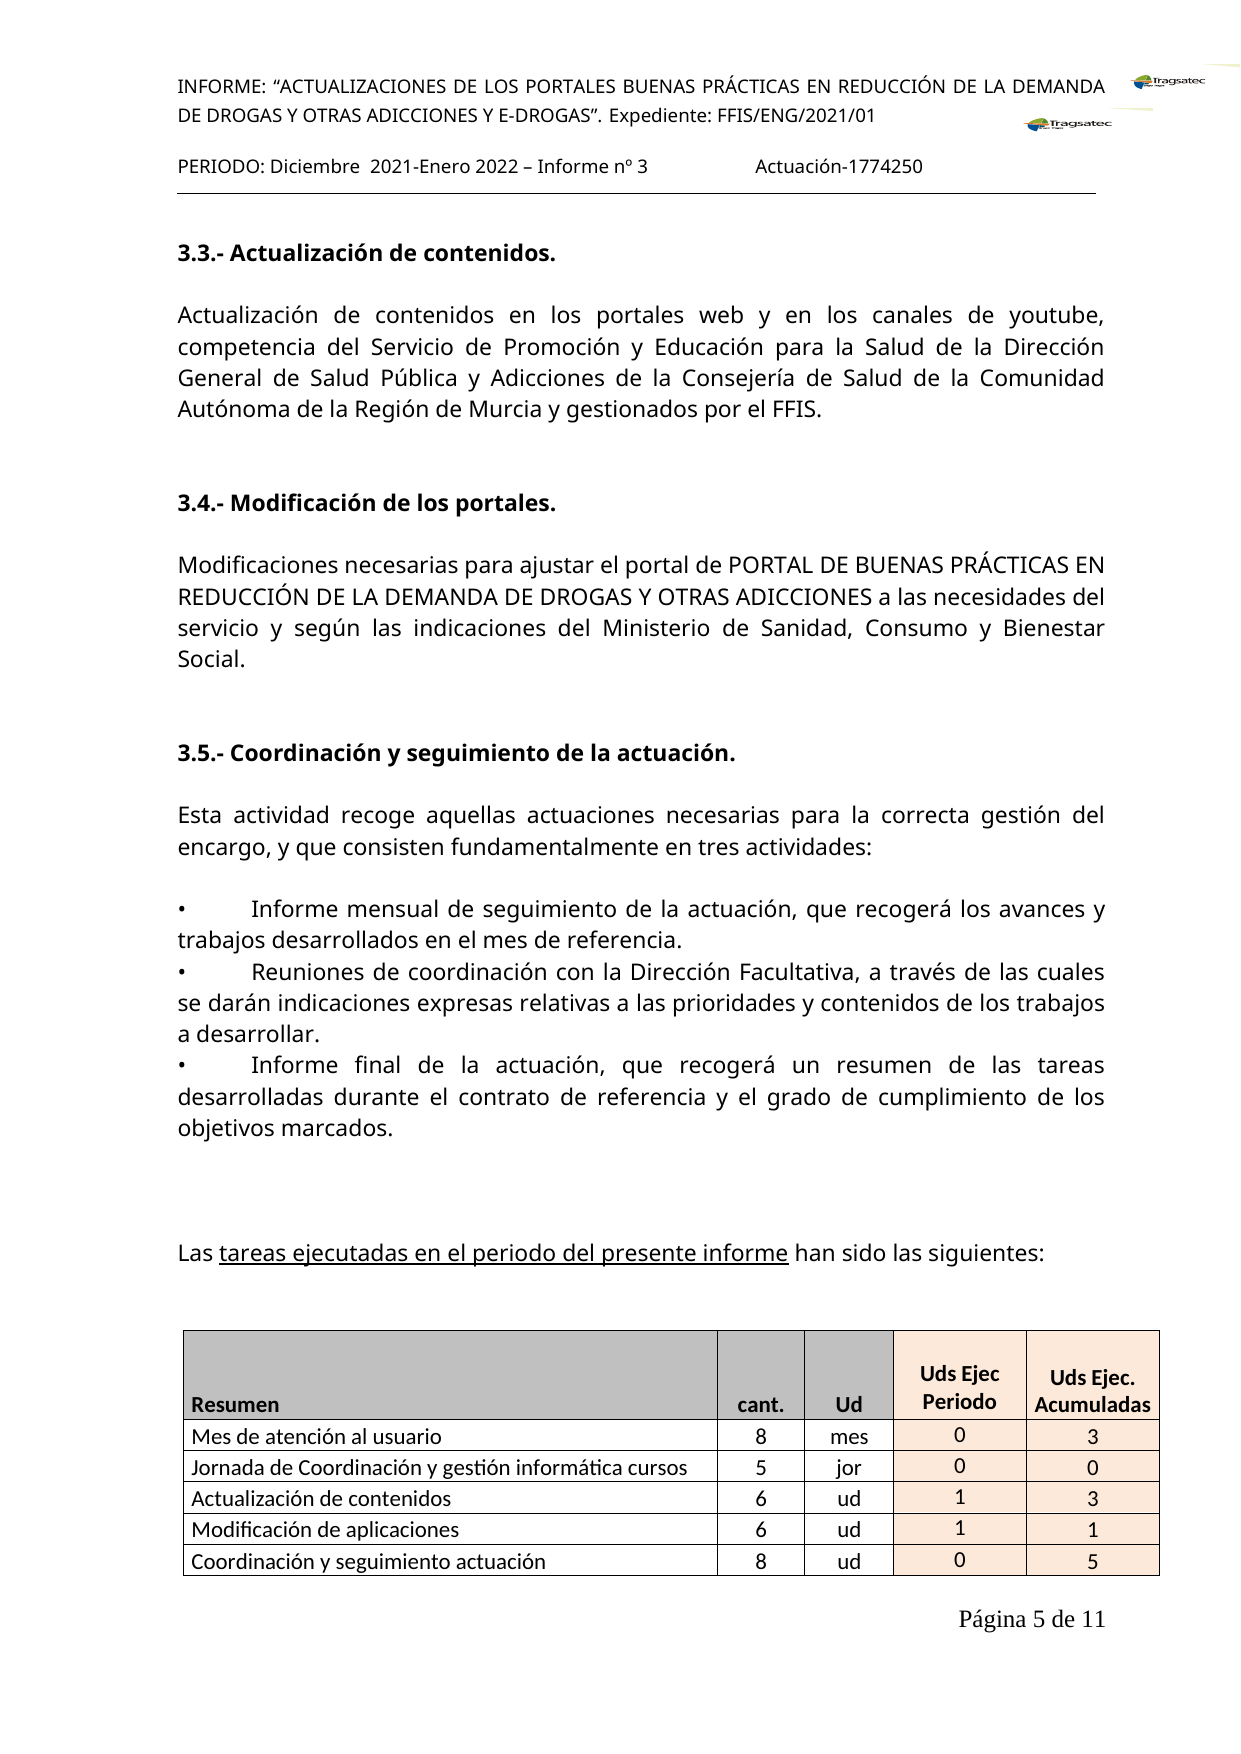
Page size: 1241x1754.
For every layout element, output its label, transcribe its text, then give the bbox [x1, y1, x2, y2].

text • Informe final de la actuación, que recogerá un resumen de las tareas desarrolladas durante el contrato de referencia y el grado de cumplimiento de los objetivos marcados. [177, 1049, 1106, 1143]
table_cell 5 [718, 1451, 804, 1481]
table_cell 5 [1027, 1545, 1159, 1575]
table_cell Modificación de aplicaciones [184, 1514, 717, 1544]
table_cell Coordinación y seguimiento actuación [184, 1545, 717, 1575]
table_cell 3 [1027, 1420, 1159, 1450]
table_header Resumen [184, 1331, 717, 1419]
table_header cant. [718, 1331, 804, 1419]
table_cell ud [805, 1482, 893, 1512]
table_cell 6 [718, 1482, 804, 1512]
table_cell 0 [1027, 1451, 1159, 1481]
text • Informe mensual de seguimiento de la actuación, que recogerá los avances y trabajos desarrollados en el mes de referencia. [177, 893, 1106, 955]
table_cell 0 [894, 1545, 1026, 1575]
text 3.5.- Coordinación y seguimiento de la actuación. [177, 737, 1106, 768]
text • Reuniones de coordinación con la Dirección Facultativa, a través de las cuales se darán indicaciones expresas relativas a las prioridades y contenidos de los trabajos a desarrollar. [177, 955, 1106, 1049]
table_cell ud [805, 1514, 893, 1544]
table_header Ud [805, 1331, 893, 1419]
table_cell 8 [718, 1420, 804, 1450]
table_cell 1 [1027, 1514, 1159, 1544]
table_cell Actualización de contenidos [184, 1482, 717, 1512]
text Las tareas ejecutadas en el periodo del presente informe han sido las siguientes: [177, 1237, 1106, 1268]
table_header Uds Ejec. Acumuladas [1027, 1331, 1159, 1419]
table_cell 0 [894, 1420, 1026, 1450]
table_cell 8 [718, 1545, 804, 1575]
table_cell 1 [894, 1482, 1026, 1512]
table_header Uds Ejec Periodo [894, 1331, 1026, 1419]
table_cell ud [805, 1545, 893, 1575]
table_cell Mes de atención al usuario [184, 1420, 717, 1450]
text Actualización de contenidos en los portales web y en los canales de youtube, competencia del Servicio de Promoción y Educación para la Salud de la Dirección General de Salud Pública y Adicciones de la Consejería de Salud de la Comunidad Autónoma de la Región de Murcia y gestionados por el FFIS. [177, 299, 1106, 424]
text 3.3.- Actualización de contenidos. [177, 237, 1106, 268]
text Modificaciones necesarias para ajustar el portal de PORTAL DE BUENAS PRÁCTICAS EN REDUCCIÓN DE LA DEMANDA DE DROGAS Y OTRAS ADICCIONES a las necesidades del servicio y según las indicaciones del Ministerio de Sanidad, Consumo y Bienestar Social. [177, 549, 1106, 674]
table_cell 3 [1027, 1482, 1159, 1512]
text 3.4.- Modificación de los portales. [177, 487, 1106, 518]
table_cell 0 [894, 1451, 1026, 1481]
table_cell mes [805, 1420, 893, 1450]
text Esta actividad recoge aquellas actuaciones necesarias para la correcta gestión del encargo, y que consisten fundamentalmente en tres actividades: [177, 799, 1106, 862]
table_cell jor [805, 1451, 893, 1481]
table_cell 6 [718, 1514, 804, 1544]
table_cell 1 [894, 1514, 1026, 1544]
table_cell Jornada de Coordinación y gestión informática cursos [184, 1451, 717, 1481]
